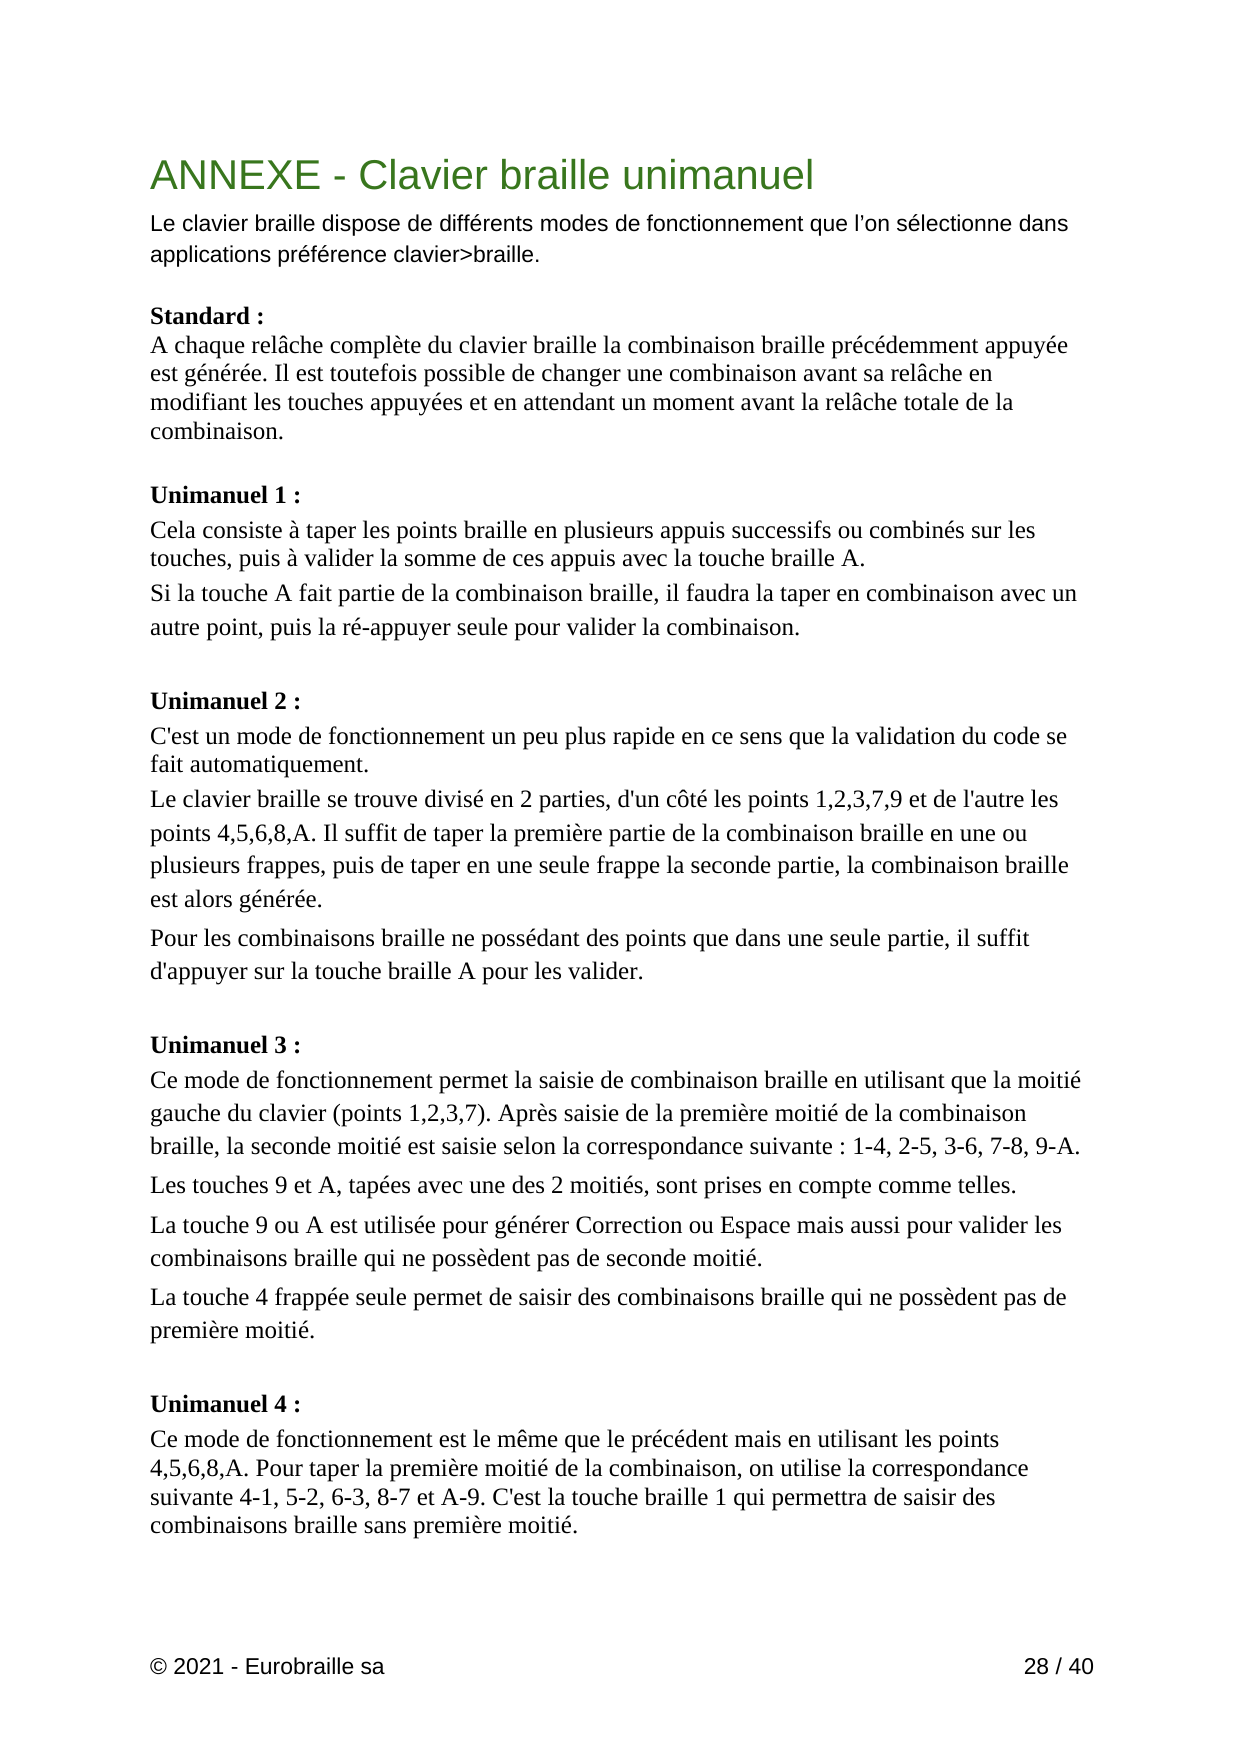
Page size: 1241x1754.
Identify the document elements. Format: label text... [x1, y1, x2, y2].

text Standard : [150, 301, 1090, 330]
text La touche 9 ou A est utilisée pour générer Correction ou Espace mais aussi pour valider les combinaisons braille qui ne possèdent pas de seconde moitié. [150, 1210, 1090, 1272]
text Unimanuel 1 : [150, 480, 1090, 508]
text La touche 4 frappée seule permet de saisir des combinaisons braille qui ne possèdent pas de première moitié. [150, 1282, 1090, 1344]
text Cela consiste à taper les points braille en plusieurs appuis successifs ou combinés sur les touches, puis à valider la somme de ces appuis avec la touche braille A. [150, 515, 1090, 572]
text Les touches 9 et A, tapées avec une des 2 moitiés, sont prises en compte comme telles. [150, 1171, 1090, 1199]
text Le clavier braille dispose de différents modes de fonctionnement que l’on sélectionne dans applications préférence clavier>braille. [150, 210, 1090, 267]
text Unimanuel 4 : [150, 1389, 1090, 1418]
text Ce mode de fonctionnement est le même que le précédent mais en utilisant les points 4,5,6,8,A. Pour taper la première moitié de la combinaison, on utilise la correspondance suivante 4-1, 5-2, 6-3, 8-7 et A-9. C'est la touche braille 1 qui permettra de saisir des combinaisons braille sans première moitié. [150, 1424, 1090, 1539]
subtitle ANNEXE - Clavier braille unimanuel [150, 150, 1090, 198]
text Unimanuel 2 : [150, 686, 1090, 714]
text Pour les combinaisons braille ne possédant des points que dans une seule partie, il suffit d'appuyer sur la touche braille A pour les valider. [150, 923, 1090, 985]
text Le clavier braille se trouve divisé en 2 parties, d'un côté les points 1,2,3,7,9 et de l'autre les points 4,5,6,8,A. Il suffit de taper la première partie de la combinaison braille en une ou plusieurs frappes, puis de taper en une seule frappe la seconde partie, la combinaison braille est alors générée. [150, 784, 1090, 912]
text A chaque relâche complète du clavier braille la combinaison braille précédemment appuyée est générée. Il est toutefois possible de changer une combinaison avant sa relâche en modifiant les touches appuyées et en attendant un moment avant la relâche totale de la combinaison. [150, 330, 1090, 445]
text Unimanuel 3 : [150, 1030, 1090, 1059]
text C'est un mode de fonctionnement un peu plus rapide en ce sens que la validation du code se fait automatiquement. [150, 721, 1090, 778]
text Ce mode de fonctionnement permet la saisie de combinaison braille en utilisant que la moitié gauche du clavier (points 1,2,3,7). Après saisie de la première moitié de la combinaison braille, la seconde moitié est saisie selon la correspondance suivante : 1-4, 2-5, 3-6, 7-8, 9-A. [150, 1065, 1090, 1160]
text Si la touche A fait partie de la combinaison braille, il faudra la taper en combinaison avec un autre point, puis la ré-appuyer seule pour valider la combinaison. [150, 578, 1090, 640]
